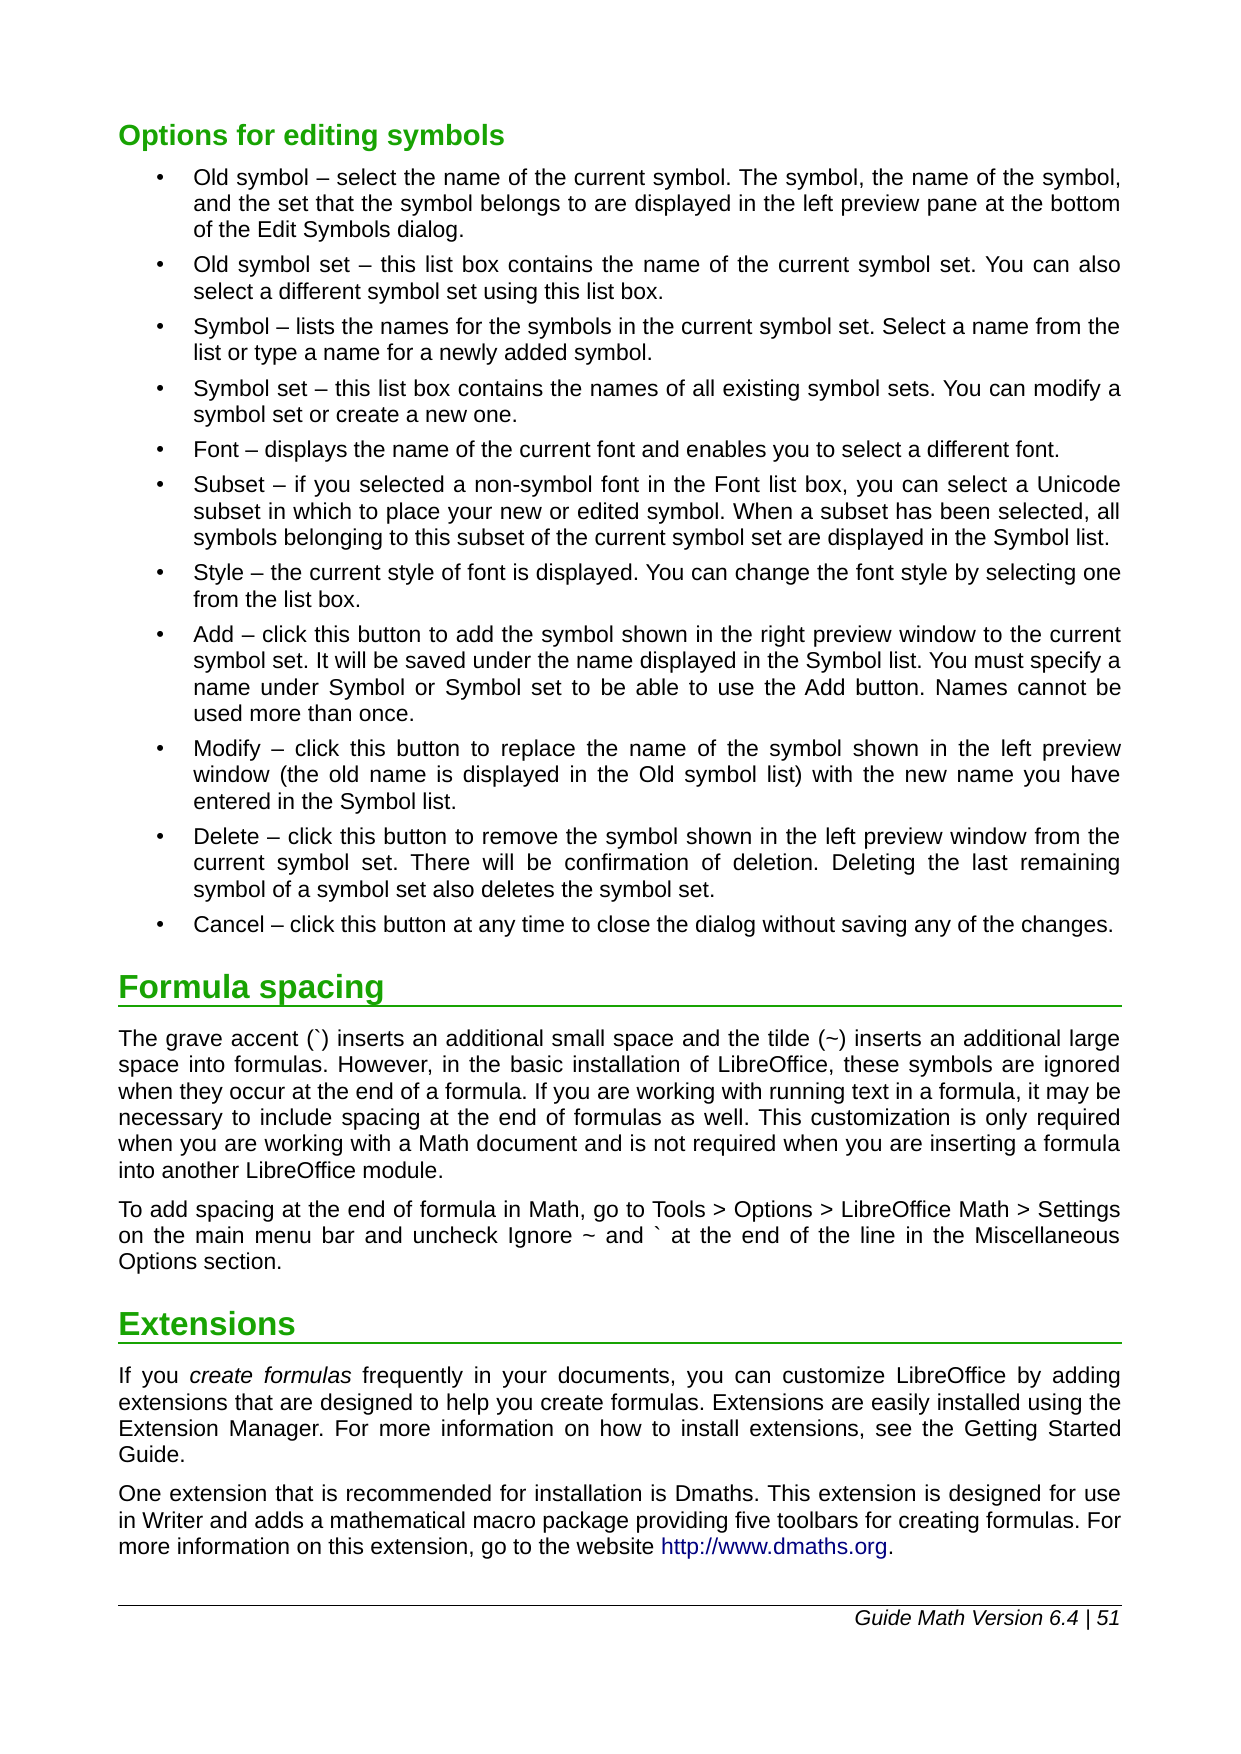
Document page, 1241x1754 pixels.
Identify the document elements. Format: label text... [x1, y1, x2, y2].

list Cancel – click this button at any time to close the dialog without saving any of the changes. [156, 911, 1122, 937]
text One extension that is recommended for installation is Dmaths. This extension is designed for use in Writer and adds a mathematical macro package providing five toolbars for creating formulas. For more information on this extension, go to the website http://www.dmaths.org. [118, 1480, 1122, 1559]
list Old symbol set – this list box contains the name of the current symbol set. You can also select a different symbol set using this list box. [156, 251, 1122, 304]
list Symbol – lists the names for the symbols in the current symbol set. Select a name from the list or type a name for a newly added symbol. [156, 313, 1122, 366]
text To add spacing at the end of formula in Math, go to Tools > Options > LibreOffice Math > Settings on the main menu bar and uncheck Ignore ~ and ` at the end of the line in the Miscellaneous Options section. [118, 1196, 1122, 1274]
list Subset – if you selected a non-symbol font in the Font list box, you can select a Unicode subset in which to place your new or edited symbol. When a subset has been selected, all symbols belonging to this subset of the current symbol set are displayed in the Symbol list. [156, 471, 1122, 550]
text The grave accent (`) inserts an additional small space and the tilde (~) inserts an additional large space into formulas. However, in the basic installation of LibreOffice, these symbols are ignored when they occur at the end of a formula. If you are working with running text in a formula, it may be necessary to include spacing at the end of formulas as well. This customization is only required when you are working with a Math document and is not required when you are inserting a formula into another LibreOffice module. [118, 1025, 1122, 1183]
list Old symbol – select the name of the current symbol. The symbol, the name of the symbol, and the set that the symbol belongs to are displayed in the left preview pane at the bottom of the Edit Symbols dialog. [156, 163, 1122, 242]
list Add – click this button to add the symbol shown in the right preview window to the current symbol set. It will be saved under the name displayed in the Symbol list. You must specify a name under Symbol or Symbol set to be able to use the Add button. Names cannot be used more than once. [156, 621, 1122, 726]
text If you create formulas frequently in your documents, you can customize LibreOffice by adding extensions that are designed to help you create formulas. Extensions are easily installed using the Extension Manager. For more information on how to install extensions, see the Getting Started Guide. [118, 1362, 1122, 1468]
subtitle Formula spacing [118, 967, 1122, 1005]
list Style – the current style of font is displayed. You can change the font style by selecting one from the list box. [156, 559, 1122, 612]
list Delete – click this button to remove the symbol shown in the left preview window from the current symbol set. There will be confirmation of deletion. Deleting the last remaining symbol of a symbol set also deletes the symbol set. [156, 823, 1122, 902]
list Font – displays the name of the current font and enables you to select a different font. [156, 436, 1122, 462]
list Modify – click this button to replace the name of the symbol shown in the left preview window (the old name is displayed in the Old symbol list) with the new name you have entered in the Symbol list. [156, 735, 1122, 814]
subtitle Options for editing symbols [118, 118, 1122, 152]
list Symbol set – this list box contains the names of all existing symbol sets. You can modify a symbol set or create a new one. [156, 374, 1122, 427]
subtitle Extensions [118, 1304, 1122, 1342]
